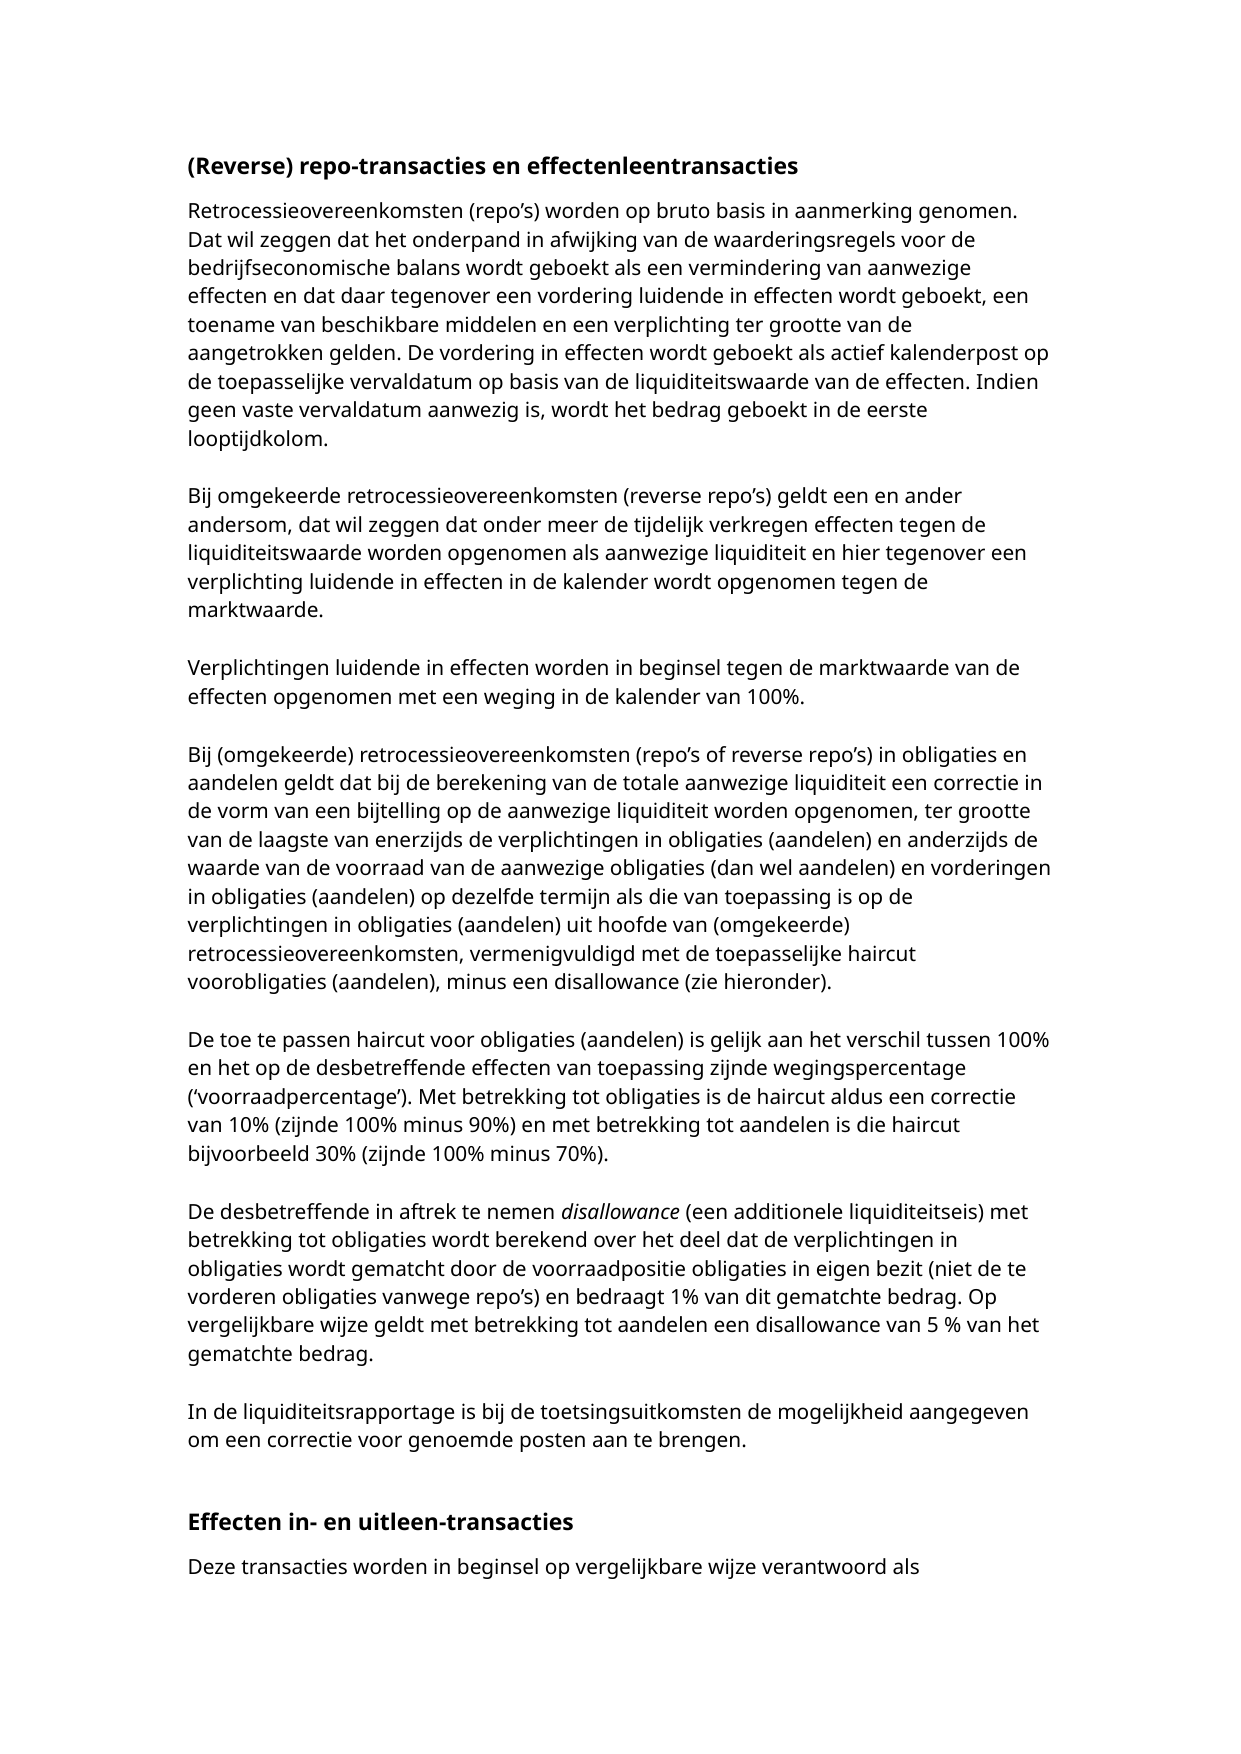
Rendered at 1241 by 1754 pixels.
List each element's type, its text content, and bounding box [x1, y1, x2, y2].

text Retrocessieovereenkomsten (repo’s) worden op bruto basis in aanmerking genomen. Dat wil zeggen dat het onderpand in afwijking van de waarderingsregels voor de bedrijfseconomische balans wordt geboekt als een vermindering van aanwezige effecten en dat daar tegenover een vordering luidende in effecten wordt geboekt, een toename van beschikbare middelen en een verplichting ter grootte van de aangetrokken gelden. De vordering in effecten wordt geboekt als actief kalenderpost op de toepasselijke vervaldatum op basis van de liquiditeitswaarde van de effecten. Indien geen vaste vervaldatum aanwezig is, wordt het bedrag geboekt in de eerste looptijdkolom. [187, 688, 1053, 944]
text Voor zover een instelling potentiële nakomingsverplichtingen heeft tegenover een clearingorganisatie in de vorm van potentiële margin verplichtingen voor eigen posities of cliëntenposities, wordt het liquiditeitsrisico hiervan vastgesteld op basis van een proxy van de instelling zelf. De te gebruiken methode van vaststelling wordt daarbij afgestemd met DNB. Het gaat hier bijvoorbeeld om het garantierisico dat Clearingmembers lopen over cliëntentransacties (waaronder transacties van market makers en floor brokers) en een vergelijkbaar risico dat Clearingmembers verbonden aan een centrale clearing organisatie – zelfstandig, of verbonden aan een beurs – lopen in de periode tussen de transactiedatum en de settlementdatum. Het risico wordt opgenomen in post 17.2. (Onbekende verplichtingen uit hoofde van derivaten en margin calls). [187, 277, 1053, 589]
text Bij omgekeerde retrocessieovereenkomsten (reverse repo’s) geldt een en ander andersom, dat wil zeggen dat onder meer de tijdelijk verkregen effecten tegen de liquiditeitswaarde worden opgenomen als aanwezige liquiditeit en hier tegenover een verplichting luidende in effecten in de kalender wordt opgenomen tegen de marktwaarde. [187, 973, 1053, 1115]
subtitle (Reverse) repo-transacties en effectenleentransacties [187, 641, 1053, 673]
subtitle Voorwaardelijke verplichtingen als Clearingmember [187, 230, 1053, 262]
text Verplichtingen luidende in effecten worden in beginsel tegen de marktwaarde van de effecten opgenomen met een weging in de kalender van 100%. [187, 1145, 1053, 1202]
text Voor onderpandovereenkomsten waarbij de oproepbaarheid van onderpand bij overschrijding van een zekere drempelwaarde (threshold) is gekoppeld aan de rating van een instelling, dient eveneens te zijn voorzien in een liquiditeitsvereiste voor margin calls in een downgrading scenario. Het bedrag is het verschil tussen het threshold bedrag tussen de lopende en ‘event’ scenario rating. Het risico wordt wederom opgenomen in post 17.2. (Onbekende verplichtingen uit hoofde van derivaten en margin calls). [187, 150, 1053, 178]
text De toe te passen haircut voor obligaties (aandelen) is gelijk aan het verschil tussen 100% en het op de desbetreffende effecten van toepassing zijnde wegingspercentage (‘voorraadpercentage’). Met betrekking tot obligaties is de haircut aldus een correctie van 10% (zijnde 100% minus 90%) en met betrekking tot aandelen is die haircut bijvoorbeeld 30% (zijnde 100% minus 70%). [187, 1517, 1053, 1602]
text Bij (omgekeerde) retrocessieovereenkomsten (repo’s of reverse repo’s) in obligaties en aandelen geldt dat bij de berekening van de totale aanwezige liquiditeit een correctie in de vorm van een bijtelling op de aanwezige liquiditeit worden opgenomen, ter grootte van de laagste van enerzijds de verplichtingen in obligaties (aandelen) en anderzijds de waarde van de voorraad van de aanwezige obligaties (dan wel aandelen) en vorderingen in obligaties (aandelen) op dezelfde termijn als die van toepassing is op de verplichtingen in obligaties (aandelen) uit hoofde van (omgekeerde) retrocessieovereenkomsten, vermenigvuldigd met de toepasselijke haircut voorobligaties (aandelen), minus een disallowance (zie hieronder). [187, 1231, 1053, 1487]
